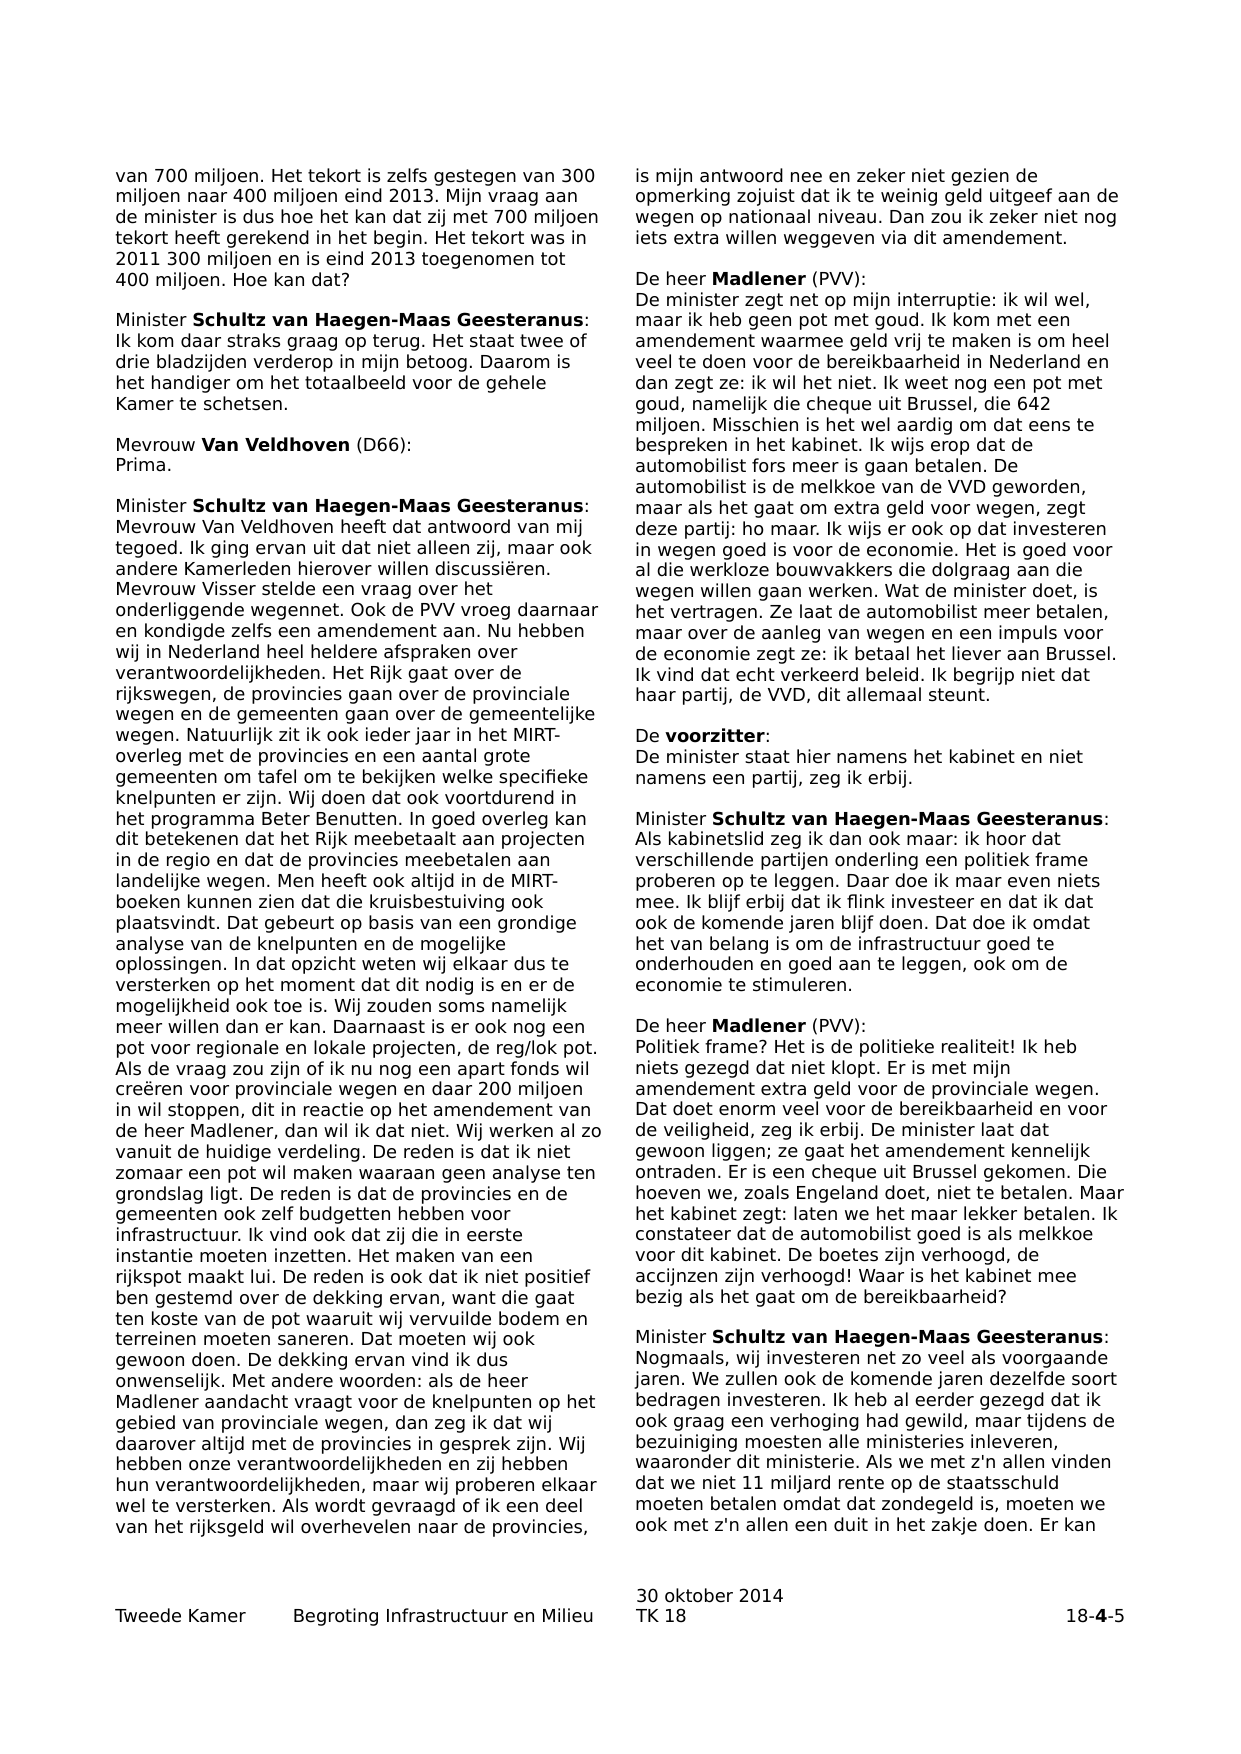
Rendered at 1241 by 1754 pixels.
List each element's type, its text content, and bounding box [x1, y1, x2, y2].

text De minister staat hier namens het kabinet en niet namens een partij, zeg ik erbij. [635, 747, 1125, 788]
text is mijn antwoord nee en zeker niet gezien de opmerking zojuist dat ik te weinig geld uitgeef aan de wegen op nationaal niveau. Dan zou ik zeker niet nog iets extra willen weggeven via dit amendement. [635, 165, 1125, 249]
text De heer Madlener (PVV): [635, 1016, 1125, 1037]
text Minister Schultz van Haegen-Maas Geesteranus: [115, 496, 605, 517]
text Nogmaals, wij investeren net zo veel als voorgaande jaren. We zullen ook de komende jaren dezelfde soort bedragen investeren. Ik heb al eerder gezegd dat ik ook graag een verhoging had gewild, maar tijdens de bezuiniging moesten alle ministeries inleveren, waaronder dit ministerie. Als we met z'n allen vinden dat we niet 11 miljard rente op de staatsschuld moeten betalen omdat dat zondegeld is, moeten we ook met z'n allen een duit in het zakje doen. Er kan [635, 1348, 1125, 1536]
text Minister Schultz van Haegen-Maas Geesteranus: [635, 808, 1125, 829]
text Politiek frame? Het is de politieke realiteit! Ik heb niets gezegd dat niet klopt. Er is met mijn amendement extra geld voor de provinciale wegen. Dat doet enorm veel voor de bereikbaarheid en voor de veiligheid, zeg ik erbij. De minister laat dat gewoon liggen; ze gaat het amendement kennelijk ontraden. Er is een cheque uit Brussel gekomen. Die hoeven we, zoals Engeland doet, niet te betalen. Maar het kabinet zegt: laten we het maar lekker betalen. Ik constateer dat de automobilist goed is als melkkoe voor dit kabinet. De boetes zijn verhoogd, de accijnzen zijn verhoogd! Waar is het kabinet mee bezig als het gaat om de bereikbaarheid? [635, 1037, 1125, 1307]
text De heer Madlener (PVV): [635, 269, 1125, 289]
text Prima. [115, 455, 605, 476]
text Minister Schultz van Haegen-Maas Geesteranus: [635, 1327, 1125, 1348]
text De voorzitter: [635, 726, 1125, 747]
text Als kabinetslid zeg ik dan ook maar: ik hoor dat verschillende partijen onderling een politiek frame proberen op te leggen. Daar doe ik maar even niets mee. Ik blijf erbij dat ik flink investeer en dat ik dat ook de komende jaren blijf doen. Dat doe ik omdat het van belang is om de infrastructuur goed te onderhouden en goed aan te leggen, ook om de economie te stimuleren. [635, 829, 1125, 996]
text De minister zegt net op mijn interruptie: ik wil wel, maar ik heb geen pot met goud. Ik kom met een amendement waarmee geld vrij te maken is om heel veel te doen voor de bereikbaarheid in Nederland en dan zegt ze: ik wil het niet. Ik weet nog een pot met goud, namelijk die cheque uit Brussel, die 642 miljoen. Misschien is het wel aardig om dat eens te bespreken in het kabinet. Ik wijs erop dat de automobilist fors meer is gaan betalen. De automobilist is de melkkoe van de VVD geworden, maar als het gaat om extra geld voor wegen, zegt deze partij: ho maar. Ik wijs er ook op dat investeren in wegen goed is voor de economie. Het is goed voor al die werkloze bouwvakkers die dolgraag aan die wegen willen gaan werken. Wat de minister doet, is het vertragen. Ze laat de automobilist meer betalen, maar over de aanleg van wegen en een impuls voor de economie zegt ze: ik betaal het liever aan Brussel. Ik vind dat echt verkeerd beleid. Ik begrijp niet dat haar partij, de VVD, dit allemaal steunt. [635, 289, 1125, 706]
text Ik kom daar straks graag op terug. Het staat twee of drie bladzijden verderop in mijn betoog. Daarom is het handiger om het totaalbeeld voor de gehele Kamer te schetsen. [115, 331, 605, 414]
text Mevrouw Van Veldhoven (D66): [115, 434, 605, 455]
text Mevrouw Van Veldhoven heeft dat antwoord van mij tegoed. Ik ging ervan uit dat niet alleen zij, maar ook andere Kamerleden hierover willen discussiëren. [115, 517, 605, 579]
text Als de vraag zou zijn of ik nu nog een apart fonds wil creëren voor provinciale wegen en daar 200 miljoen in wil stoppen, dit in reactie op het amendement van de heer Madlener, dan wil ik dat niet. Wij werken al zo vanuit de huidige verdeling. De reden is dat ik niet zomaar een pot wil maken waaraan geen analyse ten grondslag ligt. De reden is dat de provincies en de gemeenten ook zelf budgetten hebben voor infrastructuur. Ik vind ook dat zij die in eerste instantie moeten inzetten. Het maken van een rijkspot maakt lui. De reden is ook dat ik niet positief ben gestemd over de dekking ervan, want die gaat ten koste van de pot waaruit wij vervuilde bodem en terreinen moeten saneren. Dat moeten wij ook gewoon doen. De dekking ervan vind ik dus onwenselijk. Met andere woorden: als de heer Madlener aandacht vraagt voor de knelpunten op het gebied van provinciale wegen, dan zeg ik dat wij daarover altijd met de provincies in gesprek zijn. Wij hebben onze verantwoordelijkheden en zij hebben hun verantwoordelijkheden, maar wij proberen elkaar wel te versterken. Als wordt gevraagd of ik een deel van het rijksgeld wil overhevelen naar de provincies, [115, 1058, 605, 1537]
text Minister Schultz van Haegen-Maas Geesteranus: [115, 310, 605, 331]
text Mevrouw Visser stelde een vraag over het onderliggende wegennet. Ook de PVV vroeg daarnaar en kondigde zelfs een amendement aan. Nu hebben wij in Nederland heel heldere afspraken over verantwoordelijkheden. Het Rijk gaat over de rijkswegen, de provincies gaan over de provinciale wegen en de gemeenten gaan over de gemeentelijke wegen. Natuurlijk zit ik ook ieder jaar in het MIRT-overleg met de provincies en een aantal grote gemeenten om tafel om te bekijken welke specifieke knelpunten er zijn. Wij doen dat ook voortdurend in het programma Beter Benutten. In goed overleg kan dit betekenen dat het Rijk meebetaalt aan projecten in de regio en dat de provincies meebetalen aan landelijke wegen. Men heeft ook altijd in de MIRT-boeken kunnen zien dat die kruisbestuiving ook plaatsvindt. Dat gebeurt op basis van een grondige analyse van de knelpunten en de mogelijke oplossingen. In dat opzicht weten wij elkaar dus te versterken op het moment dat dit nodig is en er de mogelijkheid ook toe is. Wij zouden soms namelijk meer willen dan er kan. Daarnaast is er ook nog een pot voor regionale en lokale projecten, de reg/lok pot. [115, 579, 605, 1058]
text van 700 miljoen. Het tekort is zelfs gestegen van 300 miljoen naar 400 miljoen eind 2013. Mijn vraag aan de minister is dus hoe het kan dat zij met 700 miljoen tekort heeft gerekend in het begin. Het tekort was in 2011 300 miljoen en is eind 2013 toegenomen tot 400 miljoen. Hoe kan dat? [115, 165, 605, 290]
